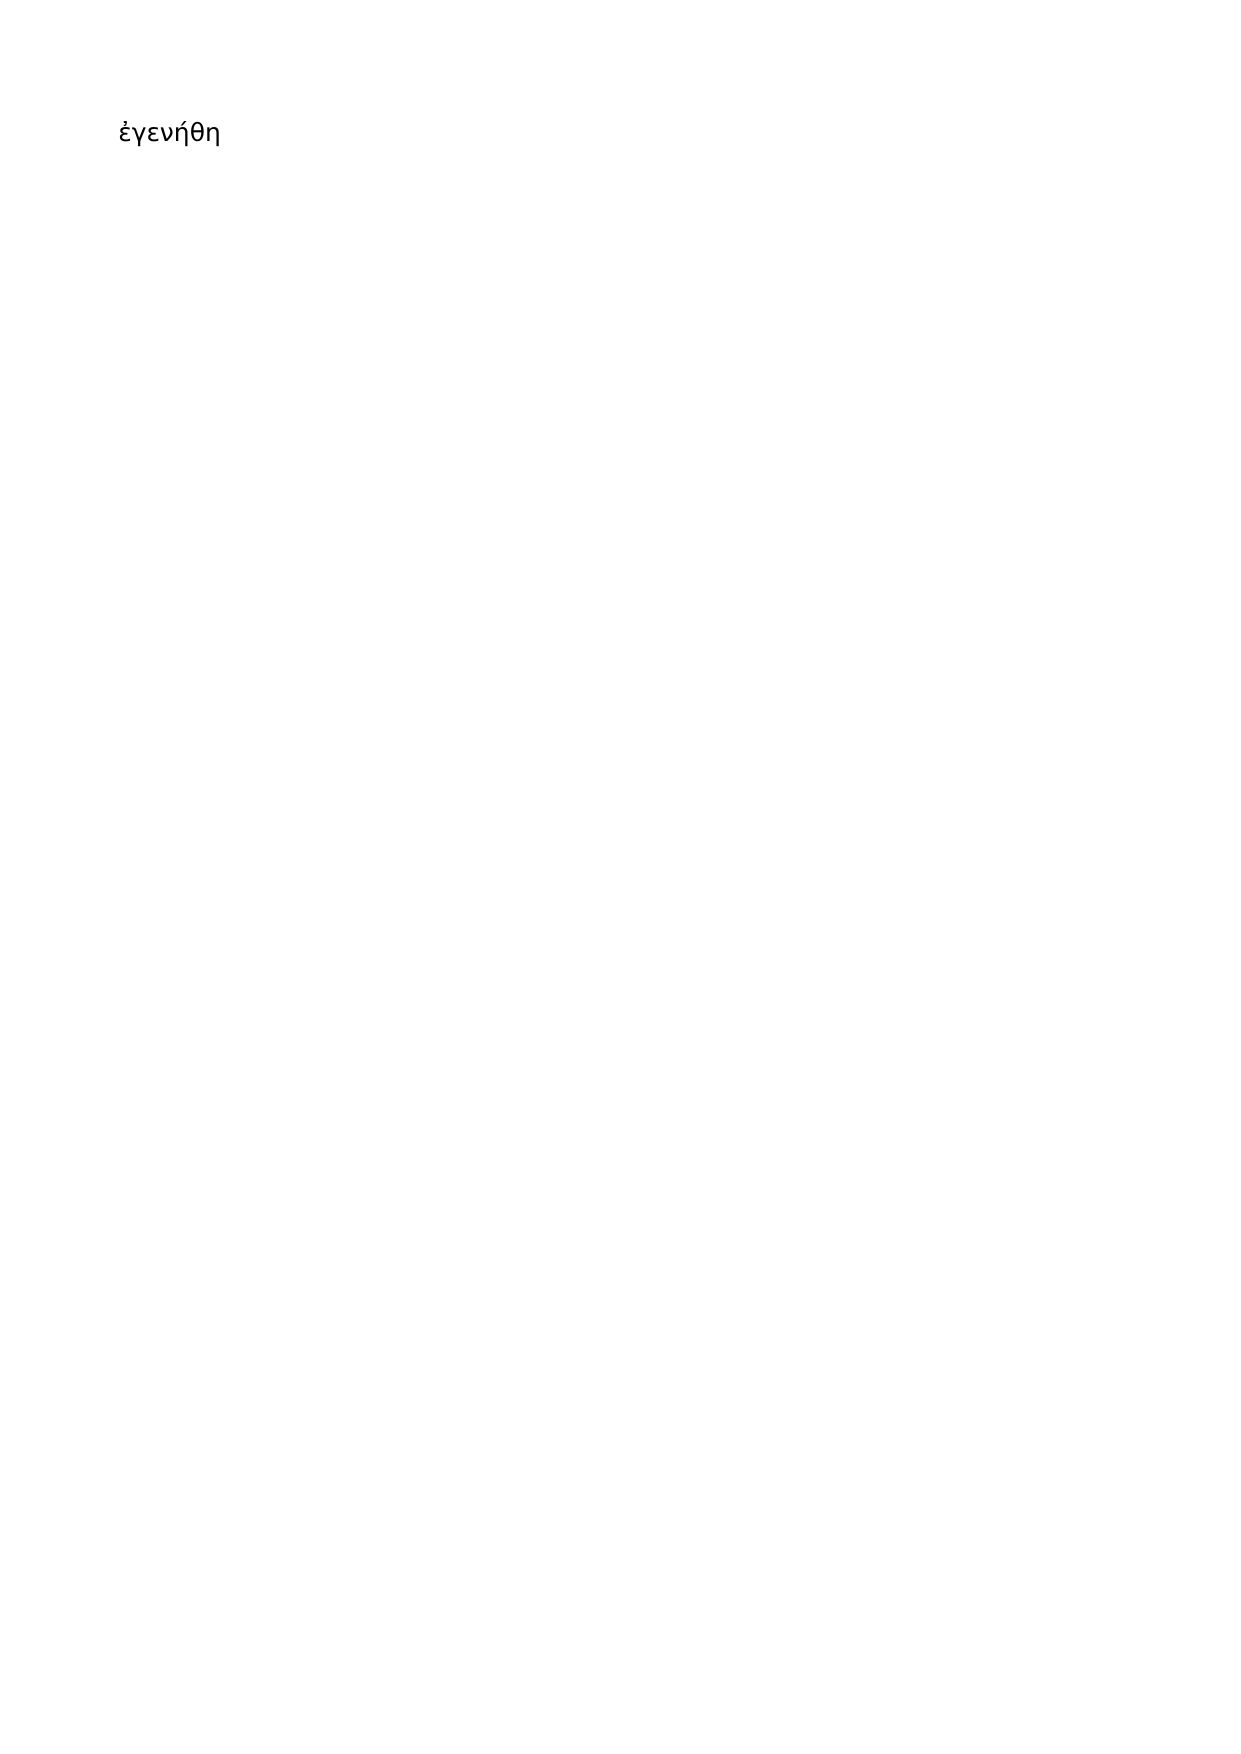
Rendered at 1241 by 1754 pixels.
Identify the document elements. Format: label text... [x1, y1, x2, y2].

text ἐγενήθη [118, 118, 1122, 147]
